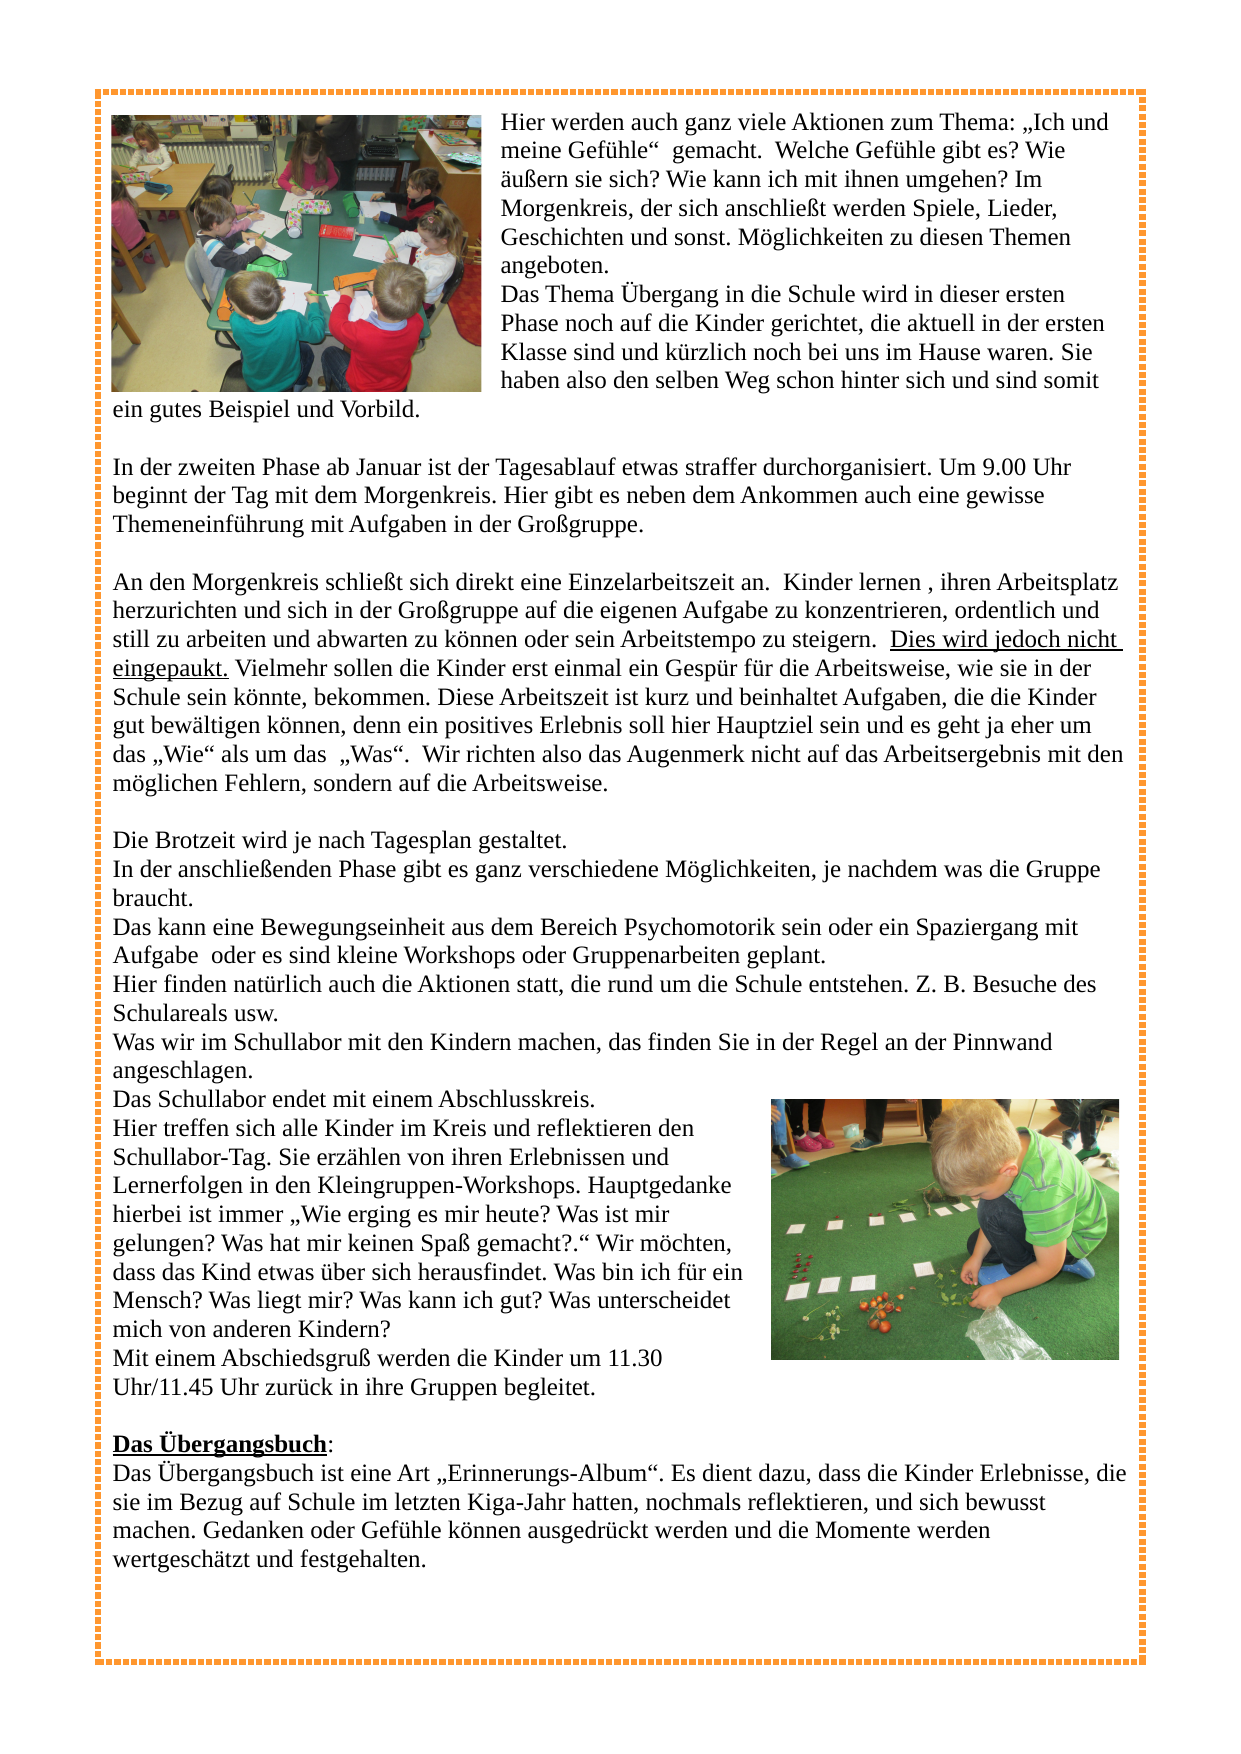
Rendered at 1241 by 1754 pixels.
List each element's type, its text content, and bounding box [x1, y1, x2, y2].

text Hier werden auch ganz viele Aktionen zum Thema: „Ich und meine Gefühle“ gemacht. Welche Gefühle gibt es? Wie äußern sie sich? Wie kann ich mit ihnen umgehen? Im Morgenkreis, der sich anschließt werden Spiele, Lieder, Geschichten und sonst. Möglichkeiten zu diesen Themen angeboten. [112, 107, 1128, 279]
text Hier finden natürlich auch die Aktionen statt, die rund um die Schule entstehen. Z. B. Besuche des Schulareals usw. [112, 969, 1128, 1027]
text Mit einem Abschiedsgruß werden die Kinder um 11.30 Uhr/11.45 Uhr zurück in ihre Gruppen begleitet. [112, 1343, 1128, 1400]
text Die Brotzeit wird je nach Tagesplan gestaltet. [112, 825, 1128, 854]
text Das kann eine Bewegungseinheit aus dem Bereich Psychomotorik sein oder ein Spaziergang mit Aufgabe oder es sind kleine Workshops oder Gruppenarbeiten geplant. [112, 912, 1128, 969]
text Das Übergangsbuch: [112, 1429, 1128, 1458]
text Hier treffen sich alle Kinder im Kreis und reflektieren den Schullabor-Tag. Sie erzählen von ihren Erlebnissen und Lernerfolgen in den Kleingruppen-Workshops. Hauptgedanke hierbei ist immer „Wie erging es mir heute? Was ist mir gelungen? Was hat mir keinen Spaß gemacht?.“ Wir möchten, dass das Kind etwas über sich herausfindet. Was bin ich für ein Mensch? Was liegt mir? Was kann ich gut? Was unterscheidet mich von anderen Kindern? [112, 1113, 771, 1343]
text In der zweiten Phase ab Januar ist der Tagesablauf etwas straffer durchorganisiert. Um 9.00 Uhr beginnt der Tag mit dem Morgenkreis. Hier gibt es neben dem Ankommen auch eine gewisse Themeneinführung mit Aufgaben in der Großgruppe. [112, 452, 1128, 538]
text Was wir im Schullabor mit den Kindern machen, das finden Sie in der Regel an der Pinnwand angeschlagen. [112, 1027, 1128, 1084]
text An den Morgenkreis schließt sich direkt eine Einzelarbeitszeit an. Kinder lernen , ihren Arbeitsplatz herzurichten und sich in der Großgruppe auf die eigenen Aufgabe zu konzentrieren, ordentlich und still zu arbeiten und abwarten zu können oder sein Arbeitstempo zu steigern. Dies wird jedoch nicht eingepaukt. Vielmehr sollen die Kinder erst einmal ein Gespür für die Arbeitsweise, wie sie in der Schule sein könnte, bekommen. Diese Arbeitszeit ist kurz und beinhaltet Aufgaben, die die Kinder gut bewältigen können, denn ein positives Erlebnis soll hier Hauptziel sein und es geht ja eher um das „Wie“ als um das „Was“. Wir richten also das Augenmerk nicht auf das Arbeitsergebnis mit den möglichen Fehlern, sondern auf die Arbeitsweise. [112, 567, 1128, 797]
text Das Übergangsbuch ist eine Art „Erinnerungs-Album“. Es dient dazu, dass die Kinder Erlebnisse, die sie im Bezug auf Schule im letzten Kiga-Jahr hatten, nochmals reflektieren, und sich bewusst machen. Gedanken oder Gefühle können ausgedrückt werden und die Momente werden wertgeschätzt und festgehalten. [112, 1458, 1128, 1573]
text In der anschließenden Phase gibt es ganz verschiedene Möglichkeiten, je nachdem was die Gruppe braucht. [112, 854, 1128, 912]
picture [111, 115, 482, 394]
text Das Thema Übergang in die Schule wird in dieser ersten Phase noch auf die Kinder gerichtet, die aktuell in der ersten Klasse sind und kürzlich noch bei uns im Hause waren. Sie haben also den selben Weg schon hinter sich und sind somit ein gutes Beispiel und Vorbild. [112, 279, 1128, 423]
text Das Schullabor endet mit einem Abschlusskreis. [112, 1084, 1128, 1113]
picture [771, 1099, 1120, 1361]
